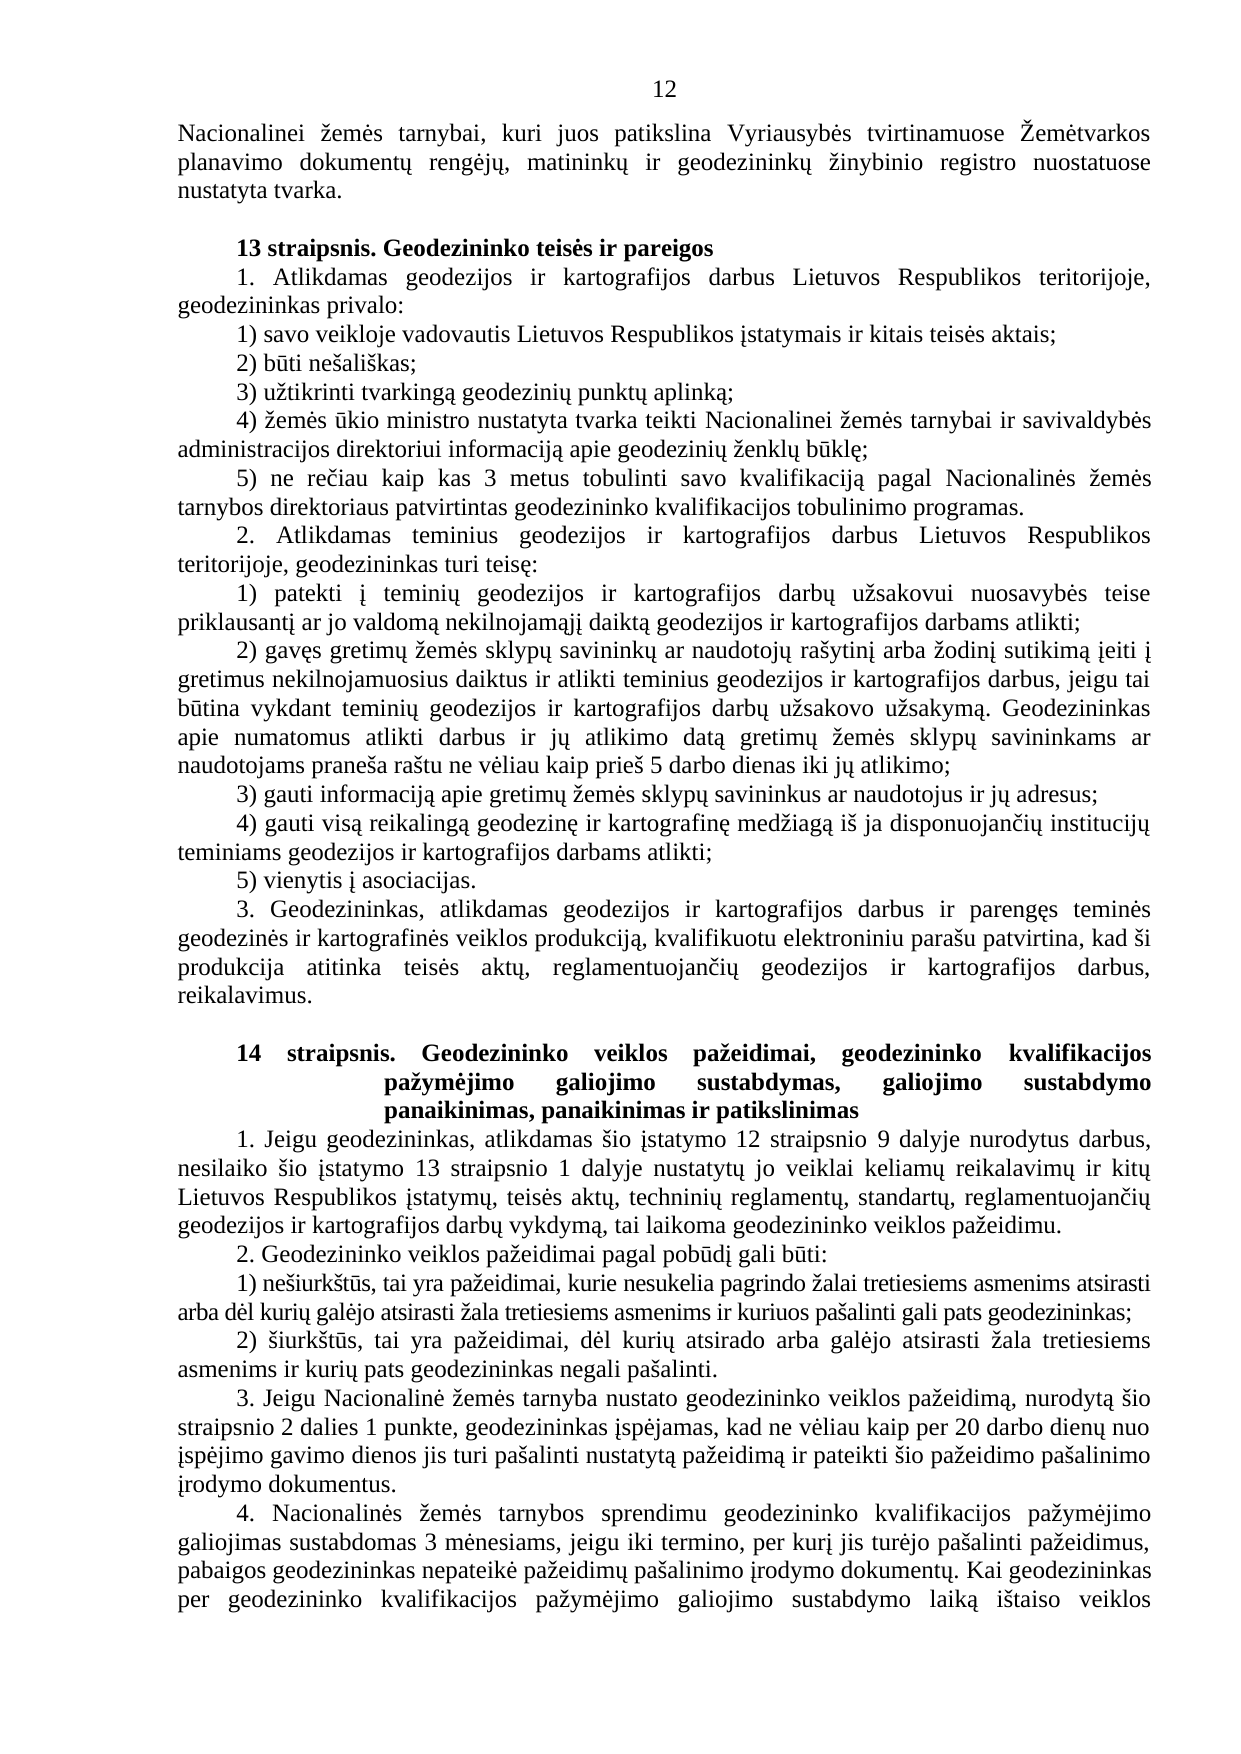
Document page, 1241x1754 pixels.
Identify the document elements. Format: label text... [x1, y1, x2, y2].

text 2) būti nešališkas; [177, 348, 1152, 377]
text 1) patekti į teminių geodezijos ir kartografijos darbų užsakovui nuosavybės teise priklausantį ar jo valdomą nekilnojamąjį daiktą geodezijos ir kartografijos darbams atlikti; [177, 578, 1152, 636]
text 5) vienytis į asociacijas. [177, 866, 1152, 894]
text 3. Geodezininkas, atlikdamas geodezijos ir kartografijos darbus ir parengęs teminės geodezinės ir kartografinės veiklos produkciją, kvalifikuotu elektroniniu parašu patvirtina, kad ši produkcija atitinka teisės aktų, reglamentuojančių geodezijos ir kartografijos darbus, reikalavimus. [177, 894, 1152, 1009]
text 1) nešiurkštūs, tai yra pažeidimai, kurie nesukelia pagrindo žalai tretiesiems asmenims atsirasti arba dėl kurių galėjo atsirasti žala tretiesiems asmenims ir kuriuos pašalinti gali pats geodezininkas; [177, 1268, 1152, 1326]
text 13 straipsnis. Geodezininko teisės ir pareigos [177, 233, 1152, 262]
text 2. Atlikdamas teminius geodezijos ir kartografijos darbus Lietuvos Respublikos teritorijoje, geodezininkas turi teisę: [177, 521, 1152, 578]
text 3) gauti informaciją apie gretimų žemės sklypų savininkus ar naudotojus ir jų adresus; [177, 779, 1152, 808]
text 3. Jeigu Nacionalinė žemės tarnyba nustato geodezininko veiklos pažeidimą, nurodytą šio straipsnio 2 dalies 1 punkte, geodezininkas įspėjamas, kad ne vėliau kaip per 20 darbo dienų nuo įspėjimo gavimo dienos jis turi pašalinti nustatytą pažeidimą ir pateikti šio pažeidimo pašalinimo įrodymo dokumentus. [177, 1383, 1152, 1498]
text 1. Atlikdamas geodezijos ir kartografijos darbus Lietuvos Respublikos teritorijoje, geodezininkas privalo: [177, 262, 1152, 319]
text Nacionalinei žemės tarnybai, kuri juos patikslina Vyriausybės tvirtinamuose Žemėtvarkos planavimo dokumentų rengėjų, matininkų ir geodezininkų žinybinio registro nuostatuose nustatyta tvarka. [177, 118, 1152, 204]
text 2. Geodezininko veiklos pažeidimai pagal pobūdį gali būti: [177, 1239, 1152, 1268]
text 1) savo veikloje vadovautis Lietuvos Respublikos įstatymais ir kitais teisės aktais; [177, 319, 1152, 348]
text 5) ne rečiau kaip kas 3 metus tobulinti savo kvalifikaciją pagal Nacionalinės žemės tarnybos direktoriaus patvirtintas geodezininko kvalifikacijos tobulinimo programas. [177, 463, 1152, 521]
text 14 straipsnis. Geodezininko veiklos pažeidimai, geodezininko kvalifikacijos pažymėjimo galiojimo sustabdymas, galiojimo sustabdymo panaikinimas, panaikinimas ir patikslinimas [236, 1038, 1152, 1124]
text 4) gauti visą reikalingą geodezinę ir kartografinę medžiagą iš ja disponuojančių institucijų teminiams geodezijos ir kartografijos darbams atlikti; [177, 808, 1152, 866]
text 4. Nacionalinės žemės tarnybos sprendimu geodezininko kvalifikacijos pažymėjimo galiojimas sustabdomas 3 mėnesiams, jeigu iki termino, per kurį jis turėjo pašalinti pažeidimus, pabaigos geodezininkas nepateikė pažeidimų pašalinimo įrodymo dokumentų. Kai geodezininkas per geodezininko kvalifikacijos pažymėjimo galiojimo sustabdymo laiką ištaiso veiklos [177, 1498, 1152, 1613]
text 2) gavęs gretimų žemės sklypų savininkų ar naudotojų rašytinį arba žodinį sutikimą įeiti į gretimus nekilnojamuosius daiktus ir atlikti teminius geodezijos ir kartografijos darbus, jeigu tai būtina vykdant teminių geodezijos ir kartografijos darbų užsakovo užsakymą. Geodezininkas apie numatomus atlikti darbus ir jų atlikimo datą gretimų žemės sklypų savininkams ar naudotojams praneša raštu ne vėliau kaip prieš 5 darbo dienas iki jų atlikimo; [177, 636, 1152, 779]
text 4) žemės ūkio ministro nustatyta tvarka teikti Nacionalinei žemės tarnybai ir savivaldybės administracijos direktoriui informaciją apie geodezinių ženklų būklę; [177, 406, 1152, 463]
text 1. Jeigu geodezininkas, atlikdamas šio įstatymo 12 straipsnio 9 dalyje nurodytus darbus, nesilaiko šio įstatymo 13 straipsnio 1 dalyje nustatytų jo veiklai keliamų reikalavimų ir kitų Lietuvos Respublikos įstatymų, teisės aktų, techninių reglamentų, standartų, reglamentuojančių geodezijos ir kartografijos darbų vykdymą, tai laikoma geodezininko veiklos pažeidimu. [177, 1124, 1152, 1239]
text 3) užtikrinti tvarkingą geodezinių punktų aplinką; [177, 377, 1152, 406]
text 2) šiurkštūs, tai yra pažeidimai, dėl kurių atsirado arba galėjo atsirasti žala tretiesiems asmenims ir kurių pats geodezininkas negali pašalinti. [177, 1326, 1152, 1383]
